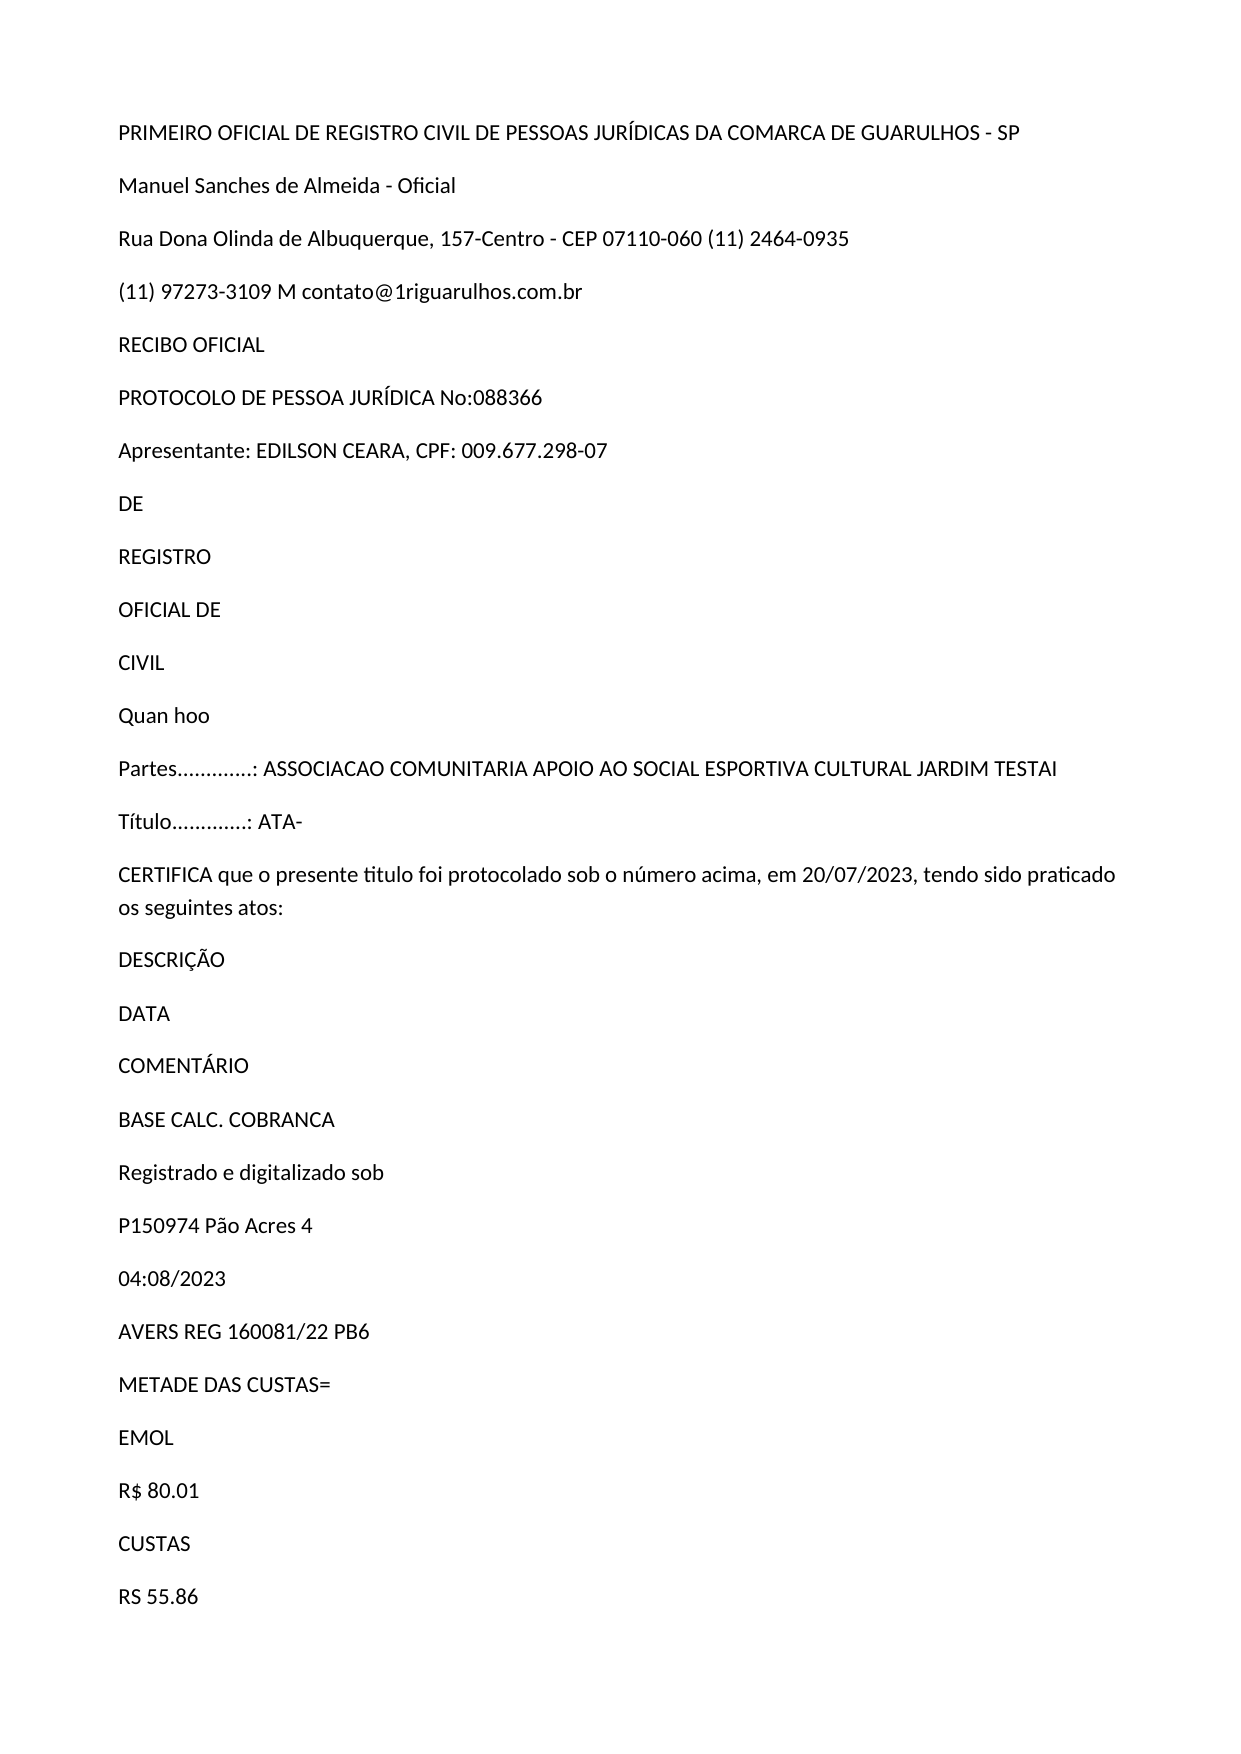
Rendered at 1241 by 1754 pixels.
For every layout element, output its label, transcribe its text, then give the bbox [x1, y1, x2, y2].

text PROTOCOLO DE PESSOA JURÍDICA No:088366 [118, 383, 1122, 411]
text DESCRIÇÃO [118, 946, 1122, 974]
text Partes.............: ASSOCIACAO COMUNITARIA APOIO AO SOCIAL ESPORTIVA CULTURAL JARDIM TESTAI [118, 754, 1122, 782]
text Registrado e digitalizado sob [118, 1158, 1122, 1186]
text (11) 97273-3109 M contato@1riguarulhos.com.br [118, 277, 1122, 305]
text PRIMEIRO OFICIAL DE REGISTRO CIVIL DE PESSOAS JURÍDICAS DA COMARCA DE GUARULHOS - SP [118, 118, 1122, 146]
text OFICIAL DE [118, 595, 1122, 623]
text Apresentante: EDILSON CEARA, CPF: 009.677.298-07 [118, 436, 1122, 464]
text Título.............: ATA- [118, 807, 1122, 835]
text CERTIFICA que o presente titulo foi protocolado sob o número acima, em 20/07/2023, tendo sido praticado os seguintes atos: [118, 860, 1122, 921]
text Rua Dona Olinda de Albuquerque, 157-Centro - CEP 07110-060 (11) 2464-0935 [118, 224, 1122, 252]
text R$ 80.01 [118, 1476, 1122, 1504]
text METADE DAS CUSTAS= [118, 1370, 1122, 1398]
text EMOL [118, 1423, 1122, 1451]
text DATA [118, 999, 1122, 1027]
text REGISTRO [118, 542, 1122, 570]
text COMENTÁRIO [118, 1052, 1122, 1080]
text CUSTAS [118, 1529, 1122, 1557]
text 04:08/2023 [118, 1264, 1122, 1292]
text Quan hoo [118, 701, 1122, 729]
text DE [118, 489, 1122, 517]
text RS 55.86 [118, 1582, 1122, 1610]
text RECIBO OFICIAL [118, 330, 1122, 358]
text BASE CALC. COBRANCA [118, 1105, 1122, 1133]
text AVERS REG 160081/22 PB6 [118, 1317, 1122, 1345]
text P150974 Pão Acres 4 [118, 1211, 1122, 1239]
text Manuel Sanches de Almeida - Oficial [118, 171, 1122, 199]
text CIVIL [118, 648, 1122, 676]
